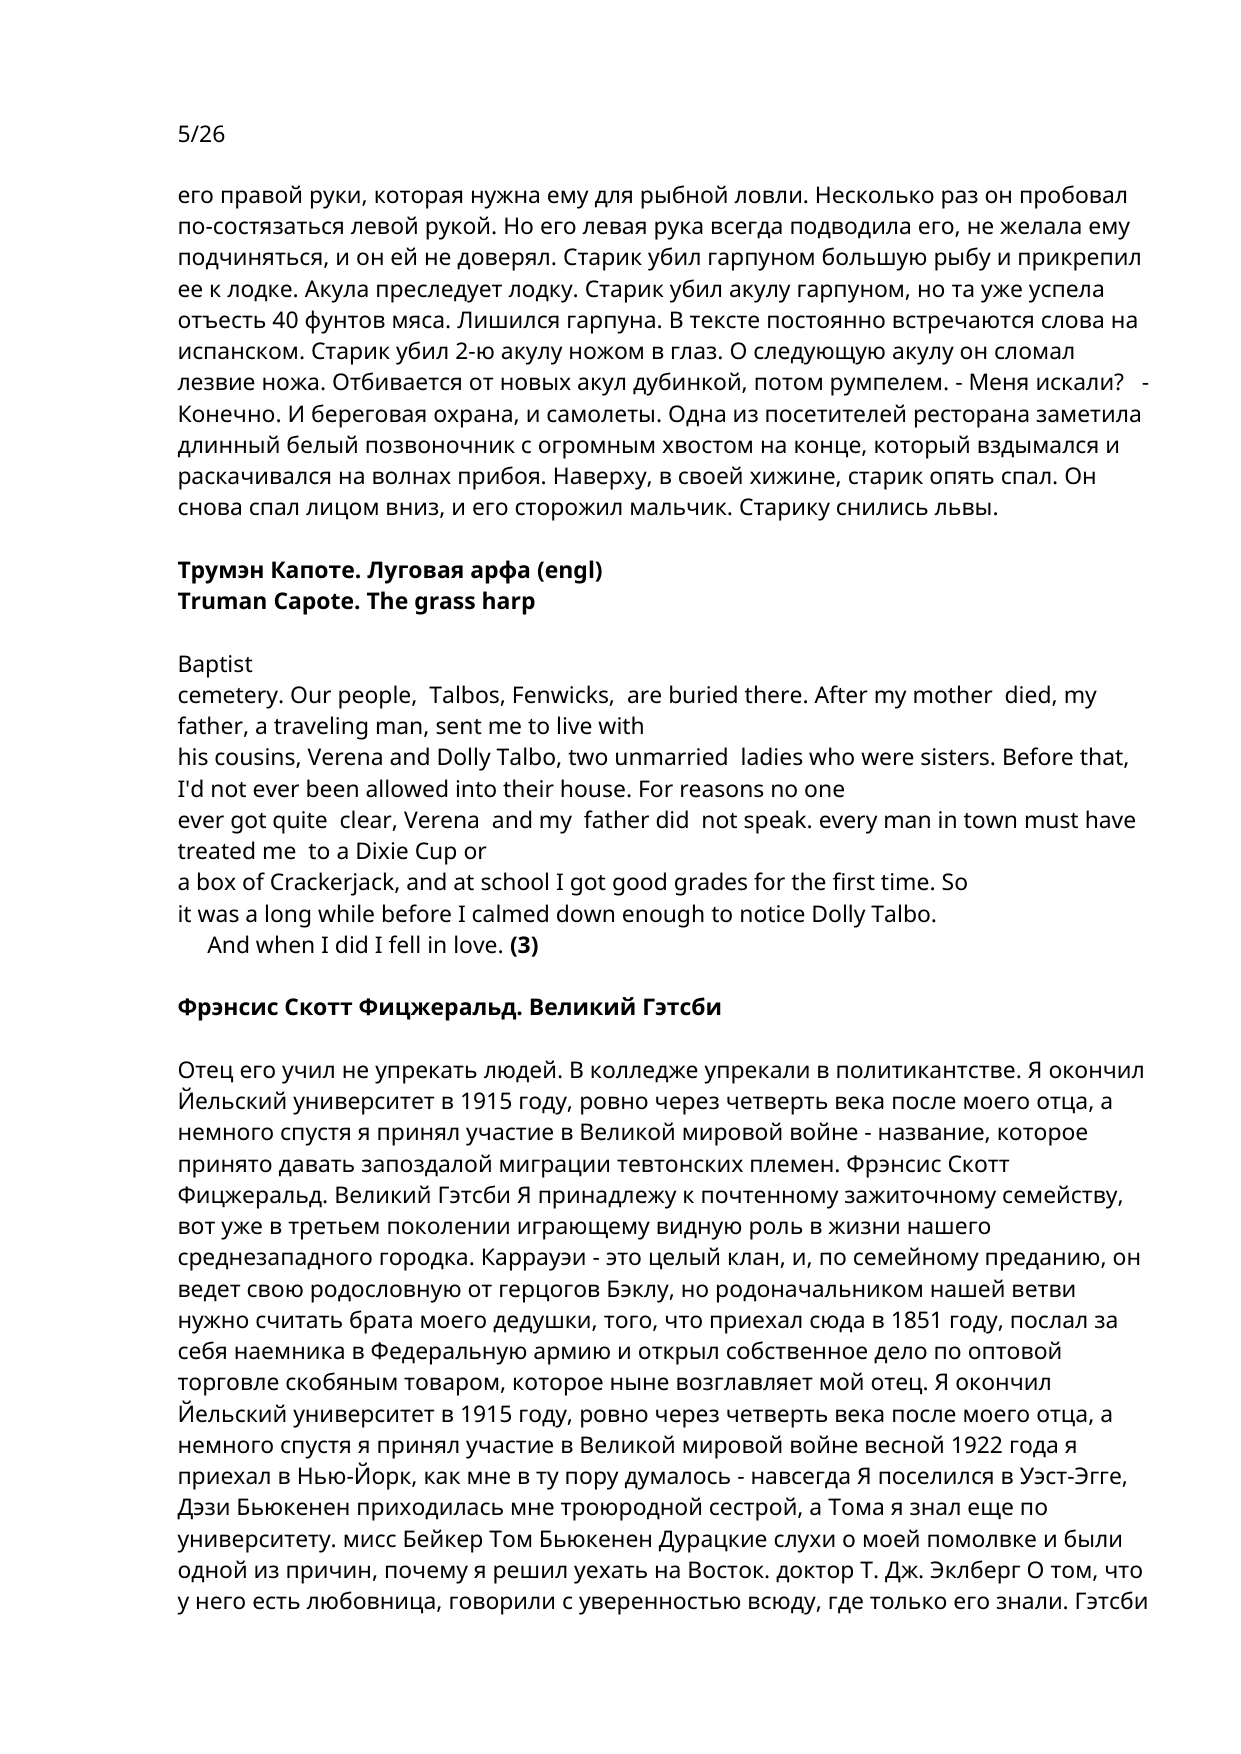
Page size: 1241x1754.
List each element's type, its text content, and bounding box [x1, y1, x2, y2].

text it was a long while before I calmed down enough to notice Dolly Talbo. [177, 898, 1152, 929]
text his cousins, Verena and Dolly Talbo, two unmarried ladies who were sisters. Before that, I'd not ever been allowed into their house. For reasons no one [177, 741, 1152, 804]
text Отец его учил не упрекать людей. В колледже упрекали в политикантстве. Я окончил Йельский университет в 1915 году, ровно через четверть века после моего отца, а немного спустя я принял участие в Великой мировой войне - название, которое принято давать запоздалой миграции тевтонских племен. Фрэнсис Скотт Фицжеральд. Великий Гэтсби Я принадлежу к почтенному зажиточному семейству, вот уже в третьем поколении играющему видную роль в жизни нашего среднезападного городка. Каррауэи - это целый клан, и, по семейному преданию, он ведет свою родословную от герцогов Бэклу, но родоначальником нашей ветви нужно считать брата моего дедушки, того, что приехал сюда в 1851 году, послал за себя наемника в Федеральную армию и открыл собственное дело по оптовой торговле скобяным товаром, которое ныне возглавляет мой отец. Я окончил Йельский университет в 1915 году, ровно через четверть века после моего отца, а немного спустя я принял участие в Великой мировой войне весной 1922 года я приехал в Нью-Йорк, как мне в ту пору думалось - навсегда Я поселился в Уэст-Эгге, Дэзи Бьюкенен приходилась мне троюродной сестрой, а Тома я знал еще по университету. мисс Бейкер Том Бьюкенен Дурацкие слухи о моей помолвке и были одной из причин, почему я решил уехать на Восток. доктор Т. Дж. Эклберг О том, что у него есть любовница, говорили с уверенностью всюду, где только его знали. Гэтсби [177, 1054, 1152, 1616]
text Baptist [177, 648, 1152, 679]
text Фрэнсис Скотт Фицжеральд. Великий Гэтсби [177, 991, 1152, 1023]
text cemetery. Our people, Talbos, Fenwicks, are buried there. After my mother died, my father, a traveling man, sent me to live with [177, 679, 1152, 741]
text Truman Capote. The grass harp [177, 585, 1152, 616]
text его правой руки, которая нужна ему для рыбной ловли. Несколько раз он пробовал по-состязаться левой рукой. Но его левая рука всегда подводила его, не желала ему подчиняться, и он ей не доверял. Старик убил гарпуном большую рыбу и прикрепил ее к лодке. Акула преследует лодку. Старик убил акулу гарпуном, но та уже успела отъесть 40 фунтов мяса. Лишился гарпуна. В тексте постоянно встречаются слова на испанском. Старик убил 2-ю акулу ножом в глаз. О следующую акулу он сломал лезвие ножа. Отбивается от новых акул дубинкой, потом румпелем. - Меня искали? - Конечно. И береговая охрана, и самолеты. Одна из посетителей ресторана заметила длинный белый позвоночник с огромным хвостом на конце, который вздымался и раскачивался на волнах прибоя. Наверху, в своей хижине, старик опять спал. Он снова спал лицом вниз, и его сторожил мальчик. Старику снились львы. [177, 179, 1152, 523]
text a box of Crackerjack, and at school I got good grades for the first time. So [177, 866, 1152, 898]
text Трумэн Капоте. Луговая арфа (engl) [177, 554, 1152, 585]
text ever got quite clear, Verena and my father did not speak. every man in town must have treated me to a Dixie Cup or [177, 804, 1152, 866]
text And when I did I fell in love. (3) [177, 929, 1152, 960]
